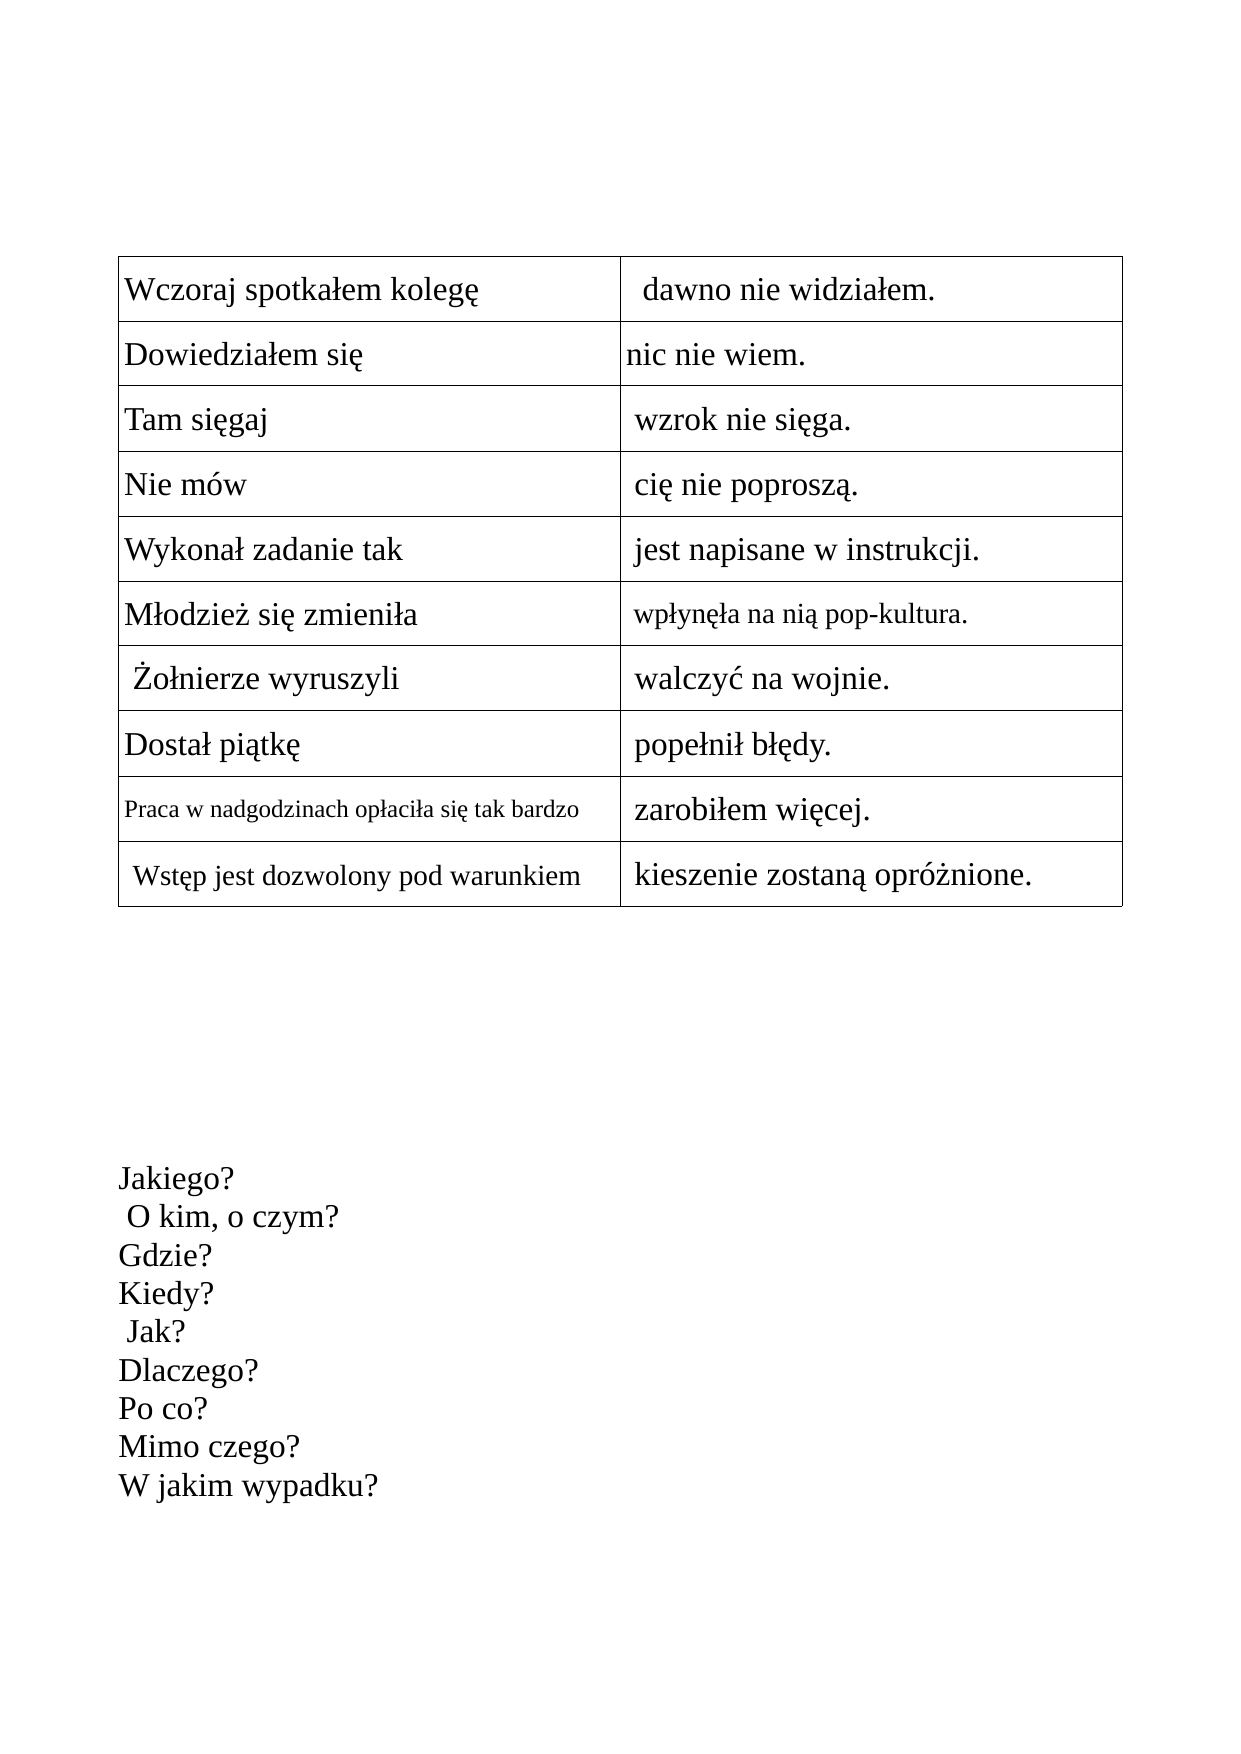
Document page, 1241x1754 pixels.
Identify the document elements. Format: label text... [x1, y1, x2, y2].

text Jakiego? [118, 1158, 1122, 1197]
text Dlaczego? [118, 1350, 1122, 1388]
table_cell jest napisane w instrukcji. [621, 517, 1122, 581]
table_header Wczoraj spotkałem kolegę [119, 257, 620, 321]
table_cell Dowiedziałem się [119, 322, 620, 385]
table_cell wpłynęła na nią pop-kultura. [621, 582, 1122, 645]
table_cell Młodzież się zmieniła [119, 582, 620, 645]
table_cell nic nie wiem. [621, 322, 1122, 385]
table_cell Tam sięgaj [119, 386, 620, 451]
text Mimo czego? [118, 1427, 1122, 1465]
table_cell wzrok nie sięga. [621, 386, 1122, 451]
table_cell popełnił błędy. [621, 711, 1122, 776]
table_cell zarobiłem więcej. [621, 777, 1122, 841]
text Kiedy? [118, 1273, 1122, 1312]
table_cell Dostał piątkę [119, 711, 620, 776]
text O kim, o czym? [118, 1197, 1122, 1235]
table_header dawno nie widziałem. [621, 257, 1122, 321]
text Jak? [118, 1312, 1122, 1350]
table_cell Wstęp jest dozwolony pod warunkiem [119, 842, 620, 906]
table_cell walczyć na wojnie. [621, 646, 1122, 710]
table_cell Wykonał zadanie tak [119, 517, 620, 581]
text Po co? [118, 1388, 1122, 1427]
text Gdzie? [118, 1235, 1122, 1273]
table_cell kieszenie zostaną opróżnione. [621, 842, 1122, 906]
text W jakim wypadku? [118, 1465, 1122, 1503]
table_cell Praca w nadgodzinach opłaciła się tak bardzo [119, 777, 620, 841]
table_cell cię nie poproszą. [621, 452, 1122, 516]
table_cell Żołnierze wyruszyli [119, 646, 620, 710]
table_cell Nie mów [119, 452, 620, 516]
